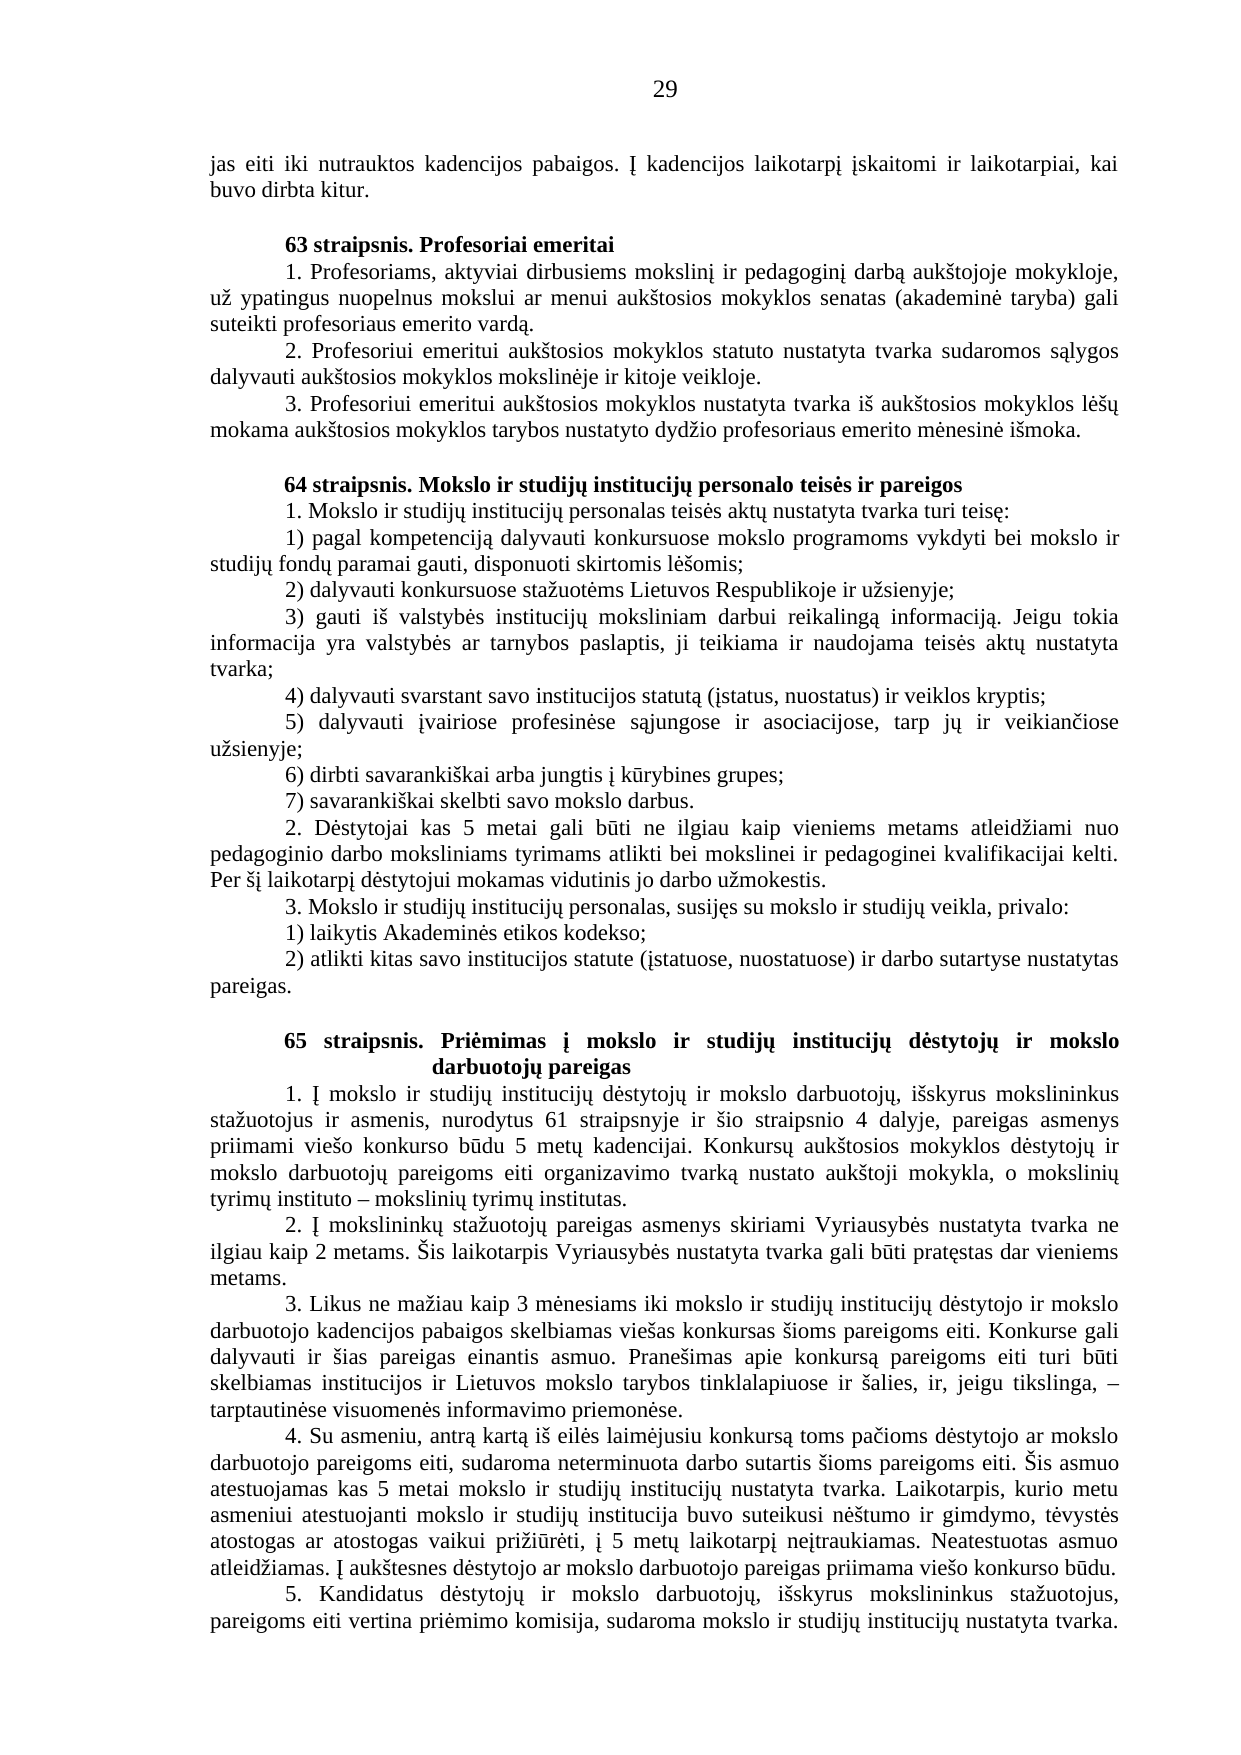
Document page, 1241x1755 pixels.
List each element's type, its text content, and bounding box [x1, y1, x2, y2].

text 1) laikytis Akademinės etikos kodekso; [210, 919, 1120, 945]
text 5) dalyvauti įvairiose profesinėse sąjungose ir asociacijose, tarp jų ir veikiančiose užsienyje; [210, 708, 1120, 761]
text 3. Mokslo ir studijų institucijų personalas, susijęs su mokslo ir studijų veikla, privalo: [210, 893, 1120, 919]
text 1. Į mokslo ir studijų institucijų dėstytojų ir mokslo darbuotojų, išskyrus mokslininkus stažuotojus ir asmenis, nurodytus 61 straipsnyje ir šio straipsnio 4 dalyje, pareigas asmenys priimami viešo konkurso būdu 5 metų kadencijai. Konkursų aukštosios mokyklos dėstytojų ir mokslo darbuotojų pareigoms eiti organizavimo tvarką nustato aukštoji mokykla, o mokslinių tyrimų instituto – mokslinių tyrimų institutas. [210, 1079, 1120, 1211]
text 64 straipsnis. Mokslo ir studijų institucijų personalo teisės ir pareigos [284, 471, 1120, 497]
text 63 straipsnis. Profesoriai emeritai [210, 231, 1120, 258]
text 2. Į mokslininkų stažuotojų pareigas asmenys skiriami Vyriausybės nustatyta tvarka ne ilgiau kaip 2 metams. Šis laikotarpis Vyriausybės nustatyta tvarka gali būti pratęstas dar vieniems metams. [210, 1211, 1120, 1290]
text 4. Su asmeniu, antrą kartą iš eilės laimėjusiu konkursą toms pačioms dėstytojo ar mokslo darbuotojo pareigoms eiti, sudaroma neterminuota darbo sutartis šioms pareigoms eiti. Šis asmuo atestuojamas kas 5 metai mokslo ir studijų institucijų nustatyta tvarka. Laikotarpis, kurio metu asmeniui atestuojanti mokslo ir studijų institucija buvo suteikusi nėštumo ir gimdymo, tėvystės atostogas ar atostogas vaikui prižiūrėti, į 5 metų laikotarpį neįtraukiamas. Neatestuotas asmuo atleidžiamas. Į aukštesnes dėstytojo ar mokslo darbuotojo pareigas priimama viešo konkurso būdu. [210, 1422, 1120, 1580]
text 6) dirbti savarankiškai arba jungtis į kūrybines grupes; [210, 761, 1120, 787]
text 5. Kandidatus dėstytojų ir mokslo darbuotojų, išskyrus mokslininkus stažuotojus, pareigoms eiti vertina priėmimo komisija, sudaroma mokslo ir studijų institucijų nustatyta tvarka. [210, 1580, 1120, 1633]
text 1. Mokslo ir studijų institucijų personalas teisės aktų nustatyta tvarka turi teisę: [210, 497, 1120, 524]
text 3. Profesoriui emeritui aukštosios mokyklos nustatyta tvarka iš aukštosios mokyklos lėšų mokama aukštosios mokyklos tarybos nustatyto dydžio profesoriaus emerito mėnesinė išmoka. [210, 389, 1120, 442]
text 65 straipsnis. Priėmimas į mokslo ir studijų institucijų dėstytojų ir mokslo darbuotojų pareigas [284, 1027, 1120, 1079]
text 2) dalyvauti konkursuose stažuotėms Lietuvos Respublikoje ir užsienyje; [210, 576, 1120, 603]
text 1. Profesoriams, aktyviai dirbusiems mokslinį ir pedagoginį darbą aukštojoje mokykloje, už ypatingus nuopelnus mokslui ar menui aukštosios mokyklos senatas (akademinė taryba) gali suteikti profesoriaus emerito vardą. [210, 258, 1120, 337]
text 7) savarankiškai skelbti savo mokslo darbus. [210, 787, 1120, 814]
text 3) gauti iš valstybės institucijų moksliniam darbui reikalingą informaciją. Jeigu tokia informacija yra valstybės ar tarnybos paslaptis, ji teikiama ir naudojama teisės aktų nustatyta tvarka; [210, 603, 1120, 682]
text 1) pagal kompetenciją dalyvauti konkursuose mokslo programoms vykdyti bei mokslo ir studijų fondų paramai gauti, disponuoti skirtomis lėšomis; [210, 524, 1120, 576]
text 3. Likus ne mažiau kaip 3 mėnesiams iki mokslo ir studijų institucijų dėstytojo ir mokslo darbuotojo kadencijos pabaigos skelbiamas viešas konkursas šioms pareigoms eiti. Konkurse gali dalyvauti ir šias pareigas einantis asmuo. Pranešimas apie konkursą pareigoms eiti turi būti skelbiamas institucijos ir Lietuvos mokslo tarybos tinklalapiuose ir šalies, ir, jeigu tikslinga, – tarptautinėse visuomenės informavimo priemonėse. [210, 1290, 1120, 1422]
text jas eiti iki nutrauktos kadencijos pabaigos. Į kadencijos laikotarpį įskaitomi ir laikotarpiai, kai buvo dirbta kitur. [210, 150, 1120, 203]
text 2) atlikti kitas savo institucijos statute (įstatuose, nuostatuose) ir darbo sutartyse nustatytas pareigas. [210, 945, 1120, 998]
text 2. Dėstytojai kas 5 metai gali būti ne ilgiau kaip vieniems metams atleidžiami nuo pedagoginio darbo moksliniams tyrimams atlikti bei mokslinei ir pedagoginei kvalifikacijai kelti. Per šį laikotarpį dėstytojui mokamas vidutinis jo darbo užmokestis. [210, 814, 1120, 893]
text 4) dalyvauti svarstant savo institucijos statutą (įstatus, nuostatus) ir veiklos kryptis; [210, 682, 1120, 708]
text 2. Profesoriui emeritui aukštosios mokyklos statuto nustatyta tvarka sudaromos sąlygos dalyvauti aukštosios mokyklos mokslinėje ir kitoje veikloje. [210, 337, 1120, 389]
